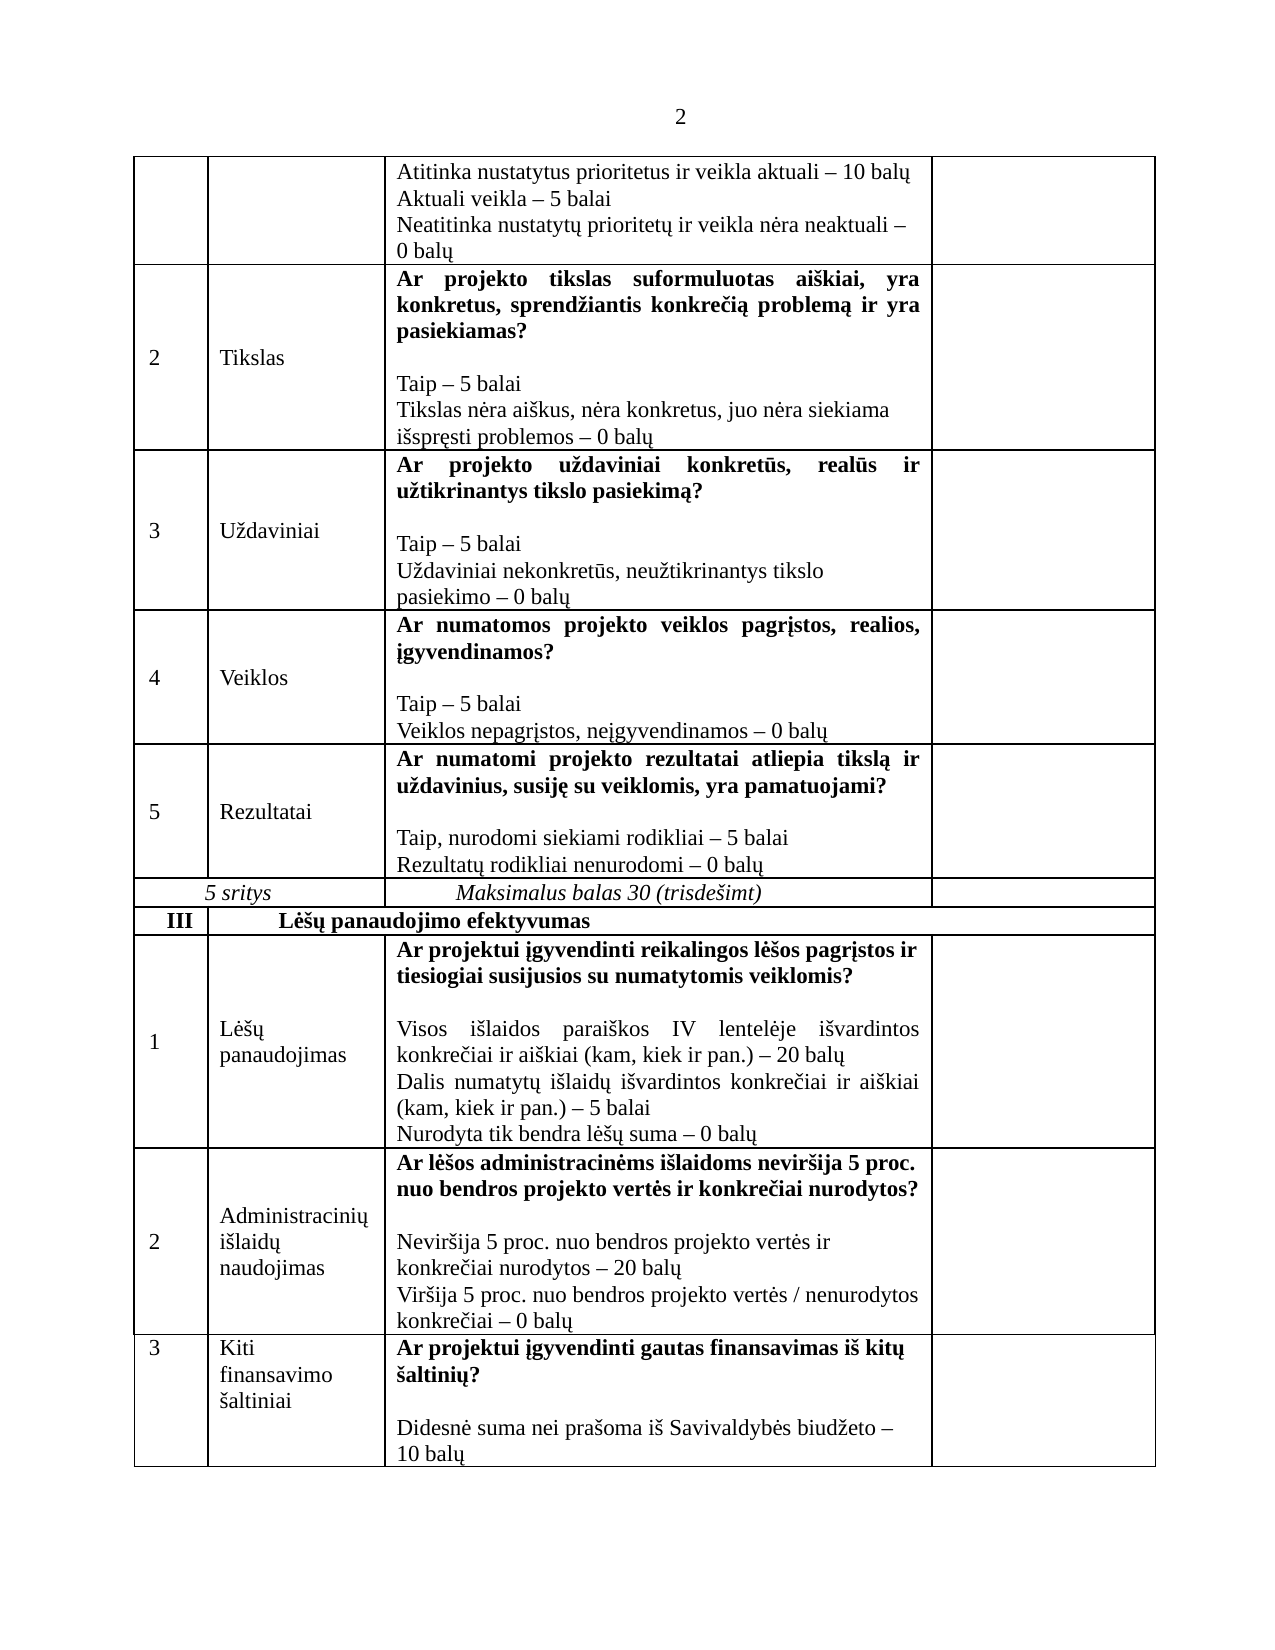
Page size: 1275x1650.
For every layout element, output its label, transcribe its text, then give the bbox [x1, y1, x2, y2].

table_cell Uždaviniai [209, 451, 384, 609]
table_cell 3 [135, 451, 207, 609]
table_cell 3 [135, 1335, 207, 1466]
table_cell Veiklos [209, 611, 384, 743]
table_cell Kiti finansavimo šaltiniai [209, 1335, 384, 1466]
table_cell Tikslas [209, 265, 384, 449]
table_cell Ar projekto tikslas suformuluotas aiškiai, yra konkretus, sprendžiantis konkrečią problemą ir yra pasiekiamas? Taip – 5 balai Tikslas nėra aiškus, nėra konkretus, juo nėra siekiama išspręsti problemos – 0 balų [386, 265, 931, 449]
table_cell [933, 936, 1154, 1147]
table_cell [933, 745, 1154, 877]
table_cell Ar projekto uždaviniai konkretūs, realūs ir užtikrinantys tikslo pasiekimą? Taip – 5 balai Uždaviniai nekonkretūs, neužtikrinantys tikslo pasiekimo – 0 balų [386, 451, 931, 609]
table_cell [933, 879, 1154, 906]
table_cell Ar projektui įgyvendinti gautas finansavimas iš kitų šaltinių? Didesnė suma nei prašoma iš Savivaldybės biudžeto – 10 balų [386, 1335, 931, 1466]
table_cell Ar numatomos projekto veiklos pagrįstos, realios, įgyvendinamos? Taip – 5 balai Veiklos nepagrįstos, neįgyvendinamos – 0 balų [386, 611, 931, 743]
table_cell [933, 1335, 1155, 1466]
table_cell Ar numatomi projekto rezultatai atliepia tikslą ir uždavinius, susiję su veiklomis, yra pamatuojami? Taip, nurodomi siekiami rodikliai – 5 balai Rezultatų rodikliai nenurodomi – 0 balų [386, 745, 931, 877]
table_cell [933, 157, 1154, 264]
table_cell 5 sritys [135, 879, 384, 906]
table_cell III [135, 908, 207, 934]
table_cell 5 [135, 745, 207, 877]
table_cell Lėšų panaudojimas [209, 936, 384, 1147]
table_cell 1 [135, 936, 207, 1147]
table_cell Ar lėšos administracinėms išlaidoms neviršija 5 proc. nuo bendros projekto vertės ir konkrečiai nurodytos? Neviršija 5 proc. nuo bendros projekto vertės ir konkrečiai nurodytos – 20 balų Viršija 5 proc. nuo bendros projekto vertės / nenurodytos konkrečiai – 0 balų [386, 1149, 931, 1333]
table_cell [135, 157, 207, 264]
table_cell Maksimalus balas 30 (trisdešimt) [386, 879, 931, 906]
table_cell Lėšų panaudojimo efektyvumas [209, 908, 1154, 934]
table_cell [933, 611, 1154, 743]
table_cell [933, 451, 1154, 609]
table_cell 2 [135, 1149, 207, 1333]
table_cell [933, 265, 1154, 449]
table_cell [209, 157, 384, 264]
table_cell [933, 1149, 1154, 1333]
table_cell Administracinių išlaidų naudojimas [209, 1149, 384, 1333]
table_cell Rezultatai [209, 745, 384, 877]
table_cell Atitinka nustatytus prioritetus ir veikla aktuali – 10 balų Aktuali veikla – 5 balai Neatitinka nustatytų prioritetų ir veikla nėra neaktuali – 0 balų [386, 157, 931, 264]
table_cell Ar projektui įgyvendinti reikalingos lėšos pagrįstos ir tiesiogiai susijusios su numatytomis veiklomis? Visos išlaidos paraiškos IV lentelėje išvardintos konkrečiai ir aiškiai (kam, kiek ir pan.) – 20 balų Dalis numatytų išlaidų išvardintos konkrečiai ir aiškiai (kam, kiek ir pan.) – 5 balai Nurodyta tik bendra lėšų suma – 0 balų [386, 936, 931, 1147]
table_cell 2 [135, 265, 207, 449]
table_cell 4 [135, 611, 207, 743]
